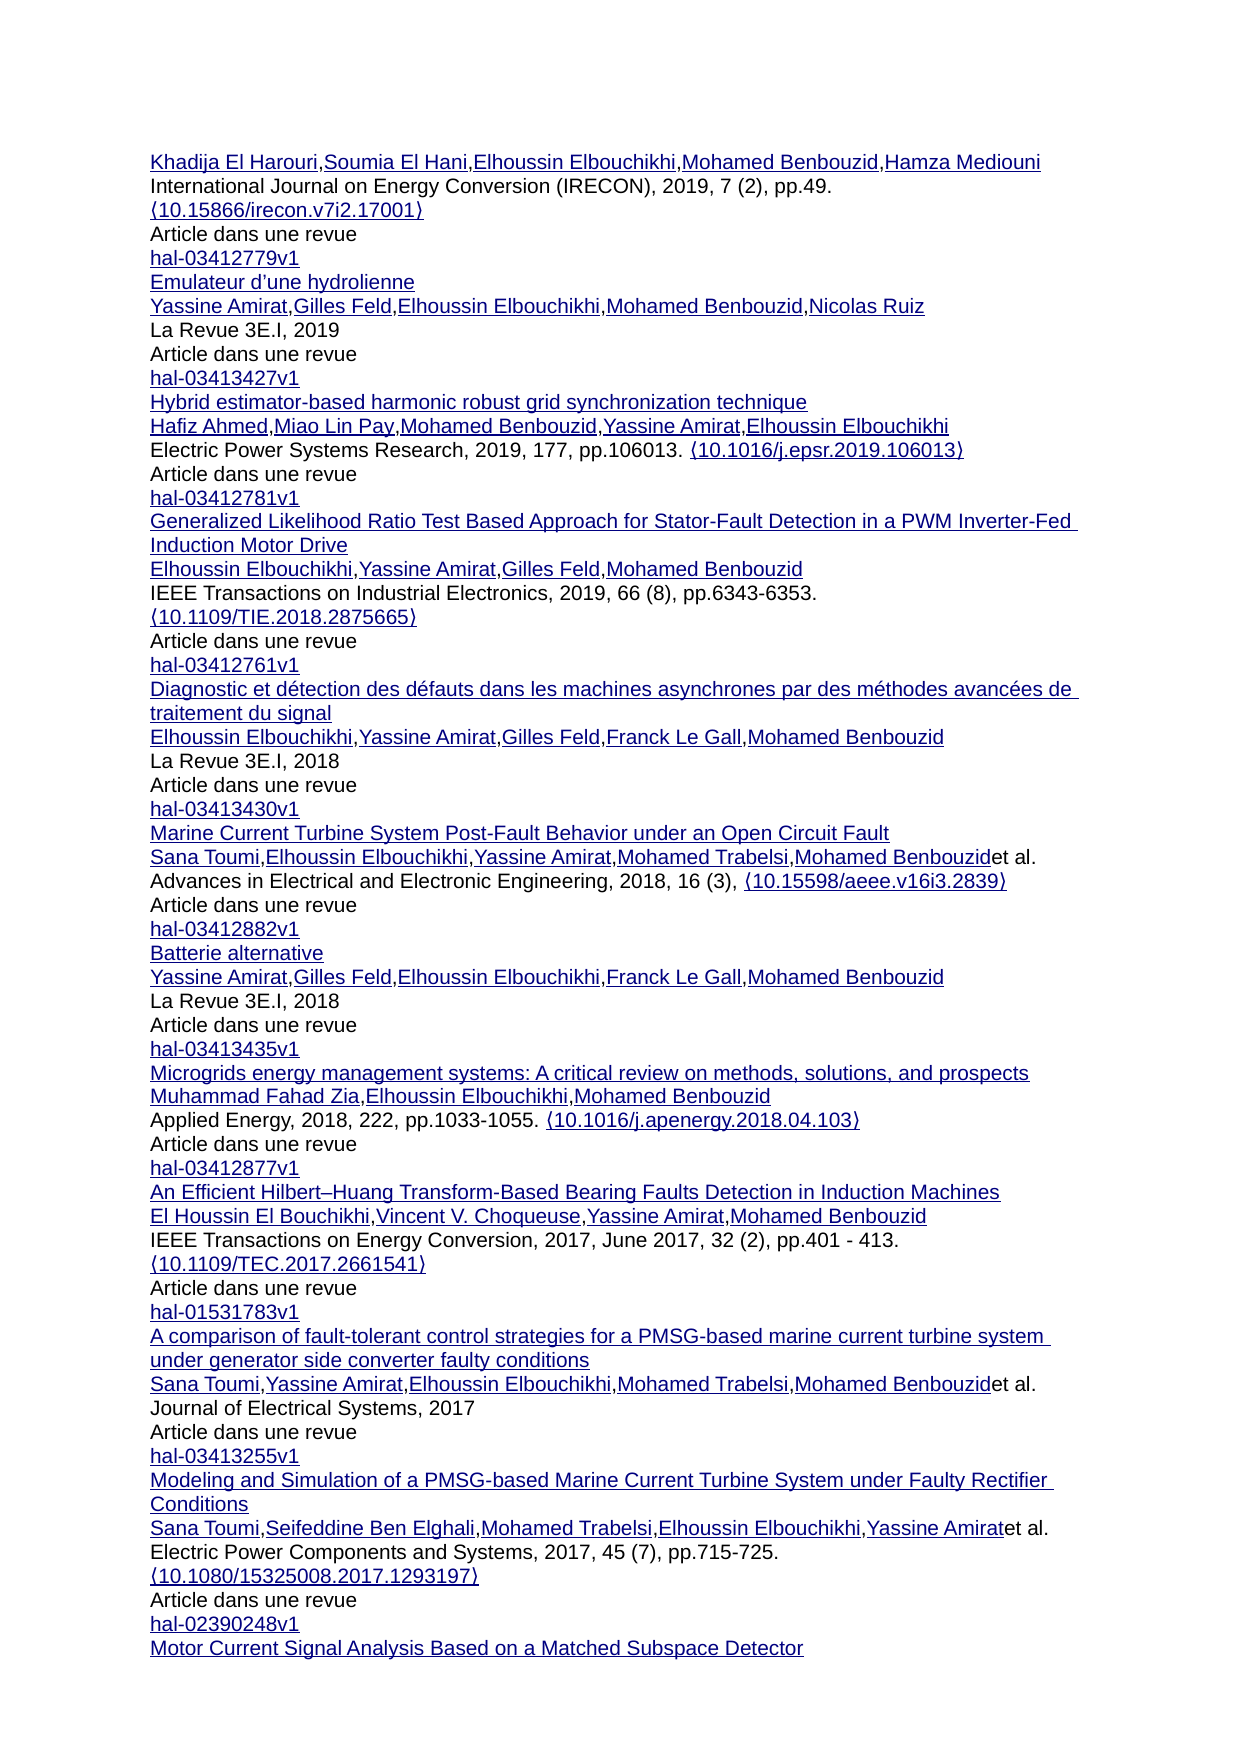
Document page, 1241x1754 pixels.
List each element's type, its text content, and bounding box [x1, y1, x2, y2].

table_cell Hybrid estimator-based harmonic robust grid synchronization technique Hafiz Ahmed,Miao Lin Pay,Mohamed Benbouzid,Yassine Amirat,Elhoussin Elbouchikhi Electric Power Systems Research, 2019, 177, pp.106013. ⟨10.1016/j.epsr.2019.106013⟩ Article dans une revue hal-03412781v1 [150, 390, 1090, 509]
table_cell Khadija El Harouri,Soumia El Hani,Elhoussin Elbouchikhi,Mohamed Benbouzid,Hamza Mediouni International Journal on Energy Conversion (IRECON), 2019, 7 (2), pp.49. ⟨10.15866/irecon.v7i2.17001⟩ Article dans une revue hal-03412779v1 [150, 150, 1090, 270]
table_cell A comparison of fault-tolerant control strategies for a PMSG-based marine current turbine system under generator side converter faulty conditions Sana Toumi,Yassine Amirat,Elhoussin Elbouchikhi,Mohamed Trabelsi,Mohamed Benbouzidet al. Journal of Electrical Systems, 2017 Article dans une revue hal-03413255v1 [150, 1324, 1090, 1468]
table_cell Microgrids energy management systems: A critical review on methods, solutions, and prospects Muhammad Fahad Zia,Elhoussin Elbouchikhi,Mohamed Benbouzid Applied Energy, 2018, 222, pp.1033-1055. ⟨10.1016/j.apenergy.2018.04.103⟩ Article dans une revue hal-03412877v1 [150, 1060, 1090, 1180]
table_cell Batterie alternative Yassine Amirat,Gilles Feld,Elhoussin Elbouchikhi,Franck Le Gall,Mohamed Benbouzid La Revue 3E.I, 2018 Article dans une revue hal-03413435v1 [150, 941, 1090, 1060]
table_cell An Efficient Hilbert–Huang Transform-Based Bearing Faults Detection in Induction Machines El Houssin El Bouchikhi,Vincent V. Choqueuse,Yassine Amirat,Mohamed Benbouzid IEEE Transactions on Energy Conversion, 2017, June 2017, 32 (2), pp.401 - 413. ⟨10.1109/TEC.2017.2661541⟩ Article dans une revue hal-01531783v1 [150, 1180, 1090, 1324]
table_cell Emulateur d’une hydrolienne Yassine Amirat,Gilles Feld,Elhoussin Elbouchikhi,Mohamed Benbouzid,Nicolas Ruiz La Revue 3E.I, 2019 Article dans une revue hal-03413427v1 [150, 270, 1090, 389]
table_cell Motor Current Signal Analysis Based on a Matched Subspace Detector [150, 1635, 1090, 1659]
table_cell Marine Current Turbine System Post-Fault Behavior under an Open Circuit Fault Sana Toumi,Elhoussin Elbouchikhi,Yassine Amirat,Mohamed Trabelsi,Mohamed Benbouzidet al. Advances in Electrical and Electronic Engineering, 2018, 16 (3), ⟨10.15598/aeee.v16i3.2839⟩ Article dans une revue hal-03412882v1 [150, 821, 1090, 941]
table_cell Modeling and Simulation of a PMSG-based Marine Current Turbine System under Faulty Rectifier Conditions Sana Toumi,Seifeddine Ben Elghali,Mohamed Trabelsi,Elhoussin Elbouchikhi,Yassine Amiratet al. Electric Power Components and Systems, 2017, 45 (7), pp.715-725. ⟨10.1080/15325008.2017.1293197⟩ Article dans une revue hal-02390248v1 [150, 1468, 1090, 1635]
table_cell Generalized Likelihood Ratio Test Based Approach for Stator-Fault Detection in a PWM Inverter-Fed Induction Motor Drive Elhoussin Elbouchikhi,Yassine Amirat,Gilles Feld,Mohamed Benbouzid IEEE Transactions on Industrial Electronics, 2019, 66 (8), pp.6343-6353. ⟨10.1109/TIE.2018.2875665⟩ Article dans une revue hal-03412761v1 [150, 509, 1090, 677]
table_cell Diagnostic et détection des défauts dans les machines asynchrones par des méthodes avancées de traitement du signal Elhoussin Elbouchikhi,Yassine Amirat,Gilles Feld,Franck Le Gall,Mohamed Benbouzid La Revue 3E.I, 2018 Article dans une revue hal-03413430v1 [150, 677, 1090, 821]
